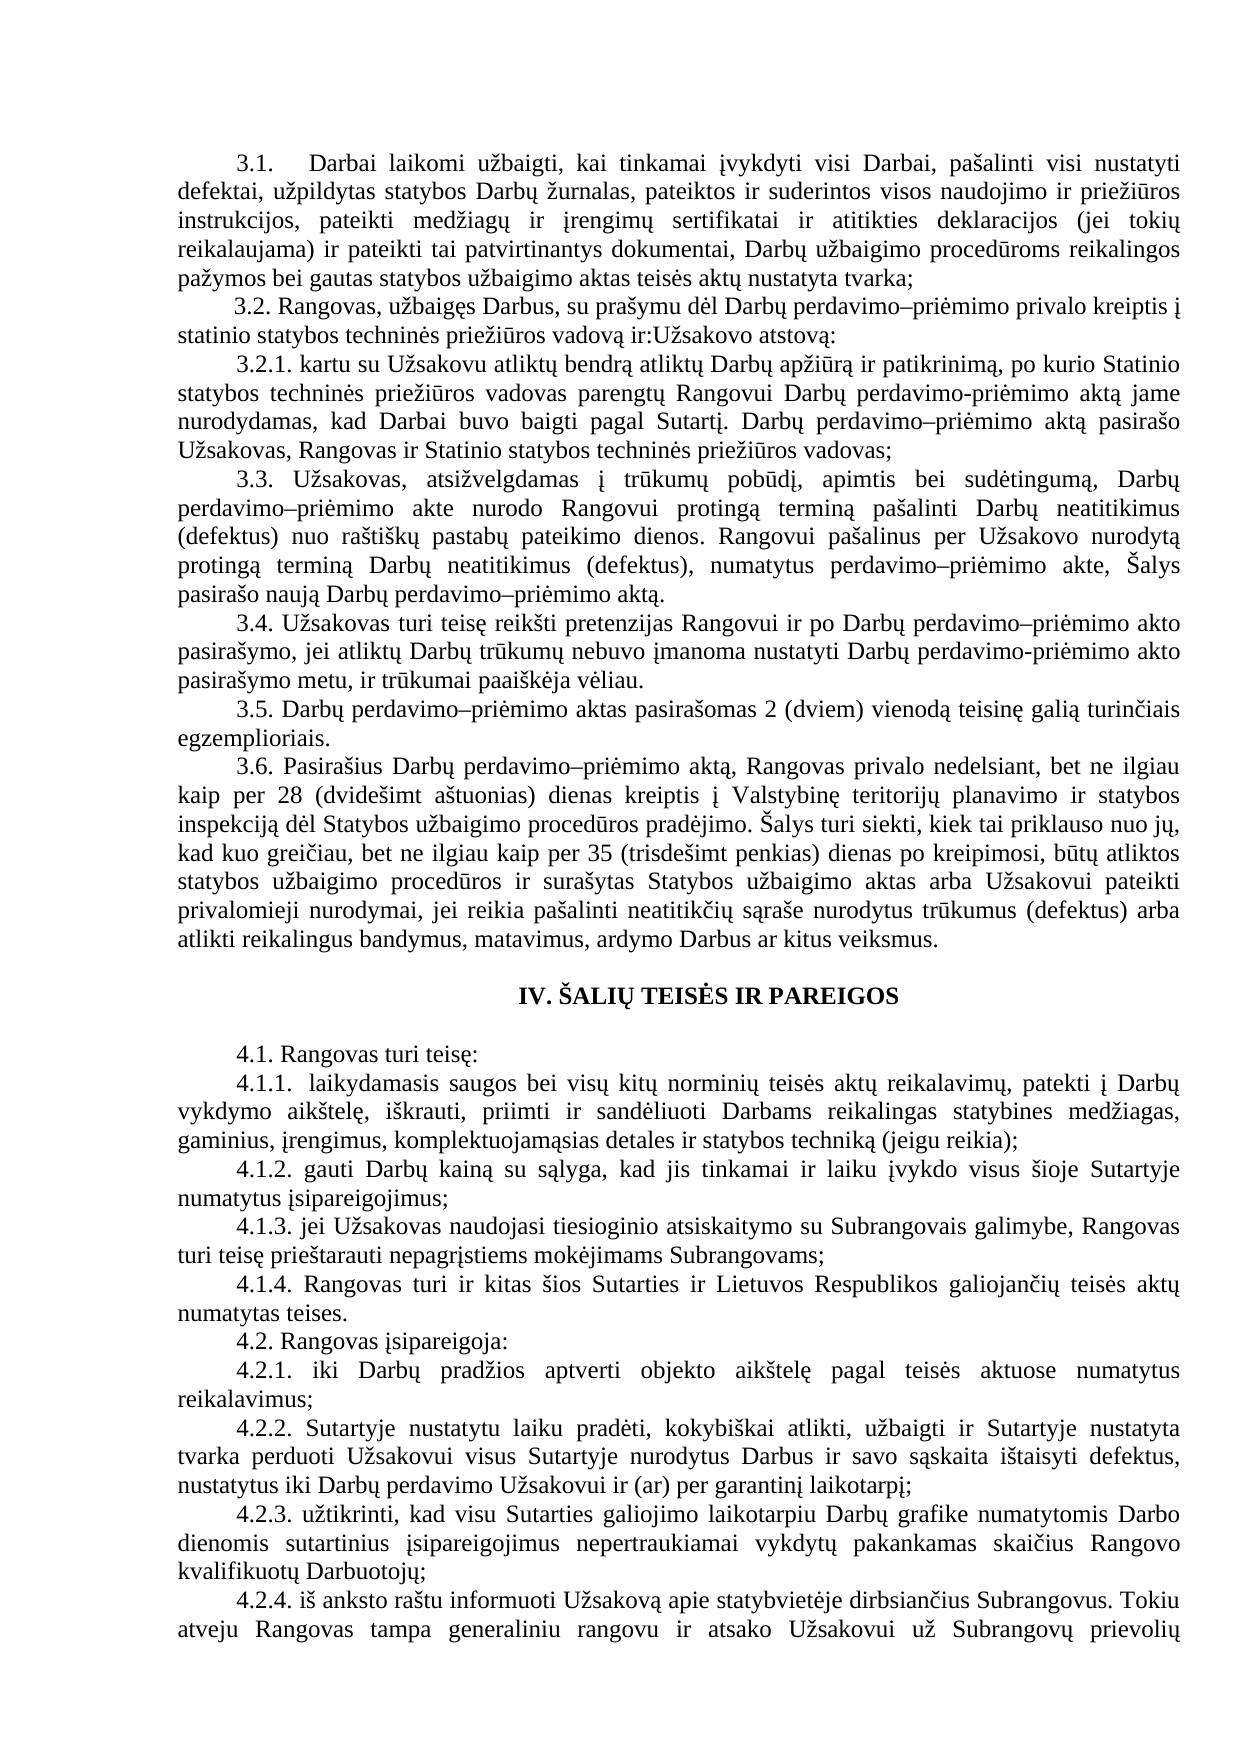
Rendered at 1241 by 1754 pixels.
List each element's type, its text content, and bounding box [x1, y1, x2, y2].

text 4.1.2. gauti Darbų kainą su sąlyga, kad jis tinkamai ir laiku įvykdo visus šioje Sutartyje numatytus įsipareigojimus; [177, 1154, 1181, 1211]
text 3.3. Užsakovas, atsižvelgdamas į trūkumų pobūdį, apimtis bei sudėtingumą, Darbų perdavimo–priėmimo akte nurodo Rangovui protingą terminą pašalinti Darbų neatitikimus (defektus) nuo raštiškų pastabų pateikimo dienos. Rangovui pašalinus per Užsakovo nurodytą protingą terminą Darbų neatitikimus (defektus), numatytus perdavimo–priėmimo akte, Šalys pasirašo naują Darbų perdavimo–priėmimo aktą. [177, 464, 1181, 608]
text 4.2.4. iš anksto raštu informuoti Užsakovą apie statybvietėje dirbsiančius Subrangovus. Tokiu atveju Rangovas tampa generaliniu rangovu ir atsako Užsakovui už Subrangovų prievolių [177, 1585, 1181, 1643]
text 4.1.4. Rangovas turi ir kitas šios Sutarties ir Lietuvos Respublikos galiojančių teisės aktų numatytas teises. [177, 1269, 1181, 1326]
text 4.2.1. iki Darbų pradžios aptverti objekto aikštelę pagal teisės aktuose numatytus reikalavimus; [177, 1355, 1181, 1413]
text 4.1.1. laikydamasis saugos bei visų kitų norminių teisės aktų reikalavimų, patekti į Darbų vykdymo aikštelę, iškrauti, priimti ir sandėliuoti Darbams reikalingas statybines medžiagas, gaminius, įrengimus, komplektuojamąsias detales ir statybos techniką (jeigu reikia); [177, 1068, 1181, 1154]
text 4.2.3. užtikrinti, kad visu Sutarties galiojimo laikotarpiu Darbų grafike numatytomis Darbo dienomis sutartinius įsipareigojimus nepertraukiamai vykdytų pakankamas skaičius Rangovo kvalifikuotų Darbuotojų; [177, 1499, 1181, 1585]
text 4.1. Rangovas turi teisę: [177, 1039, 1181, 1068]
text 3.1. Darbai laikomi užbaigti, kai tinkamai įvykdyti visi Darbai, pašalinti visi nustatyti defektai, užpildytas statybos Darbų žurnalas, pateiktos ir suderintos visos naudojimo ir priežiūros instrukcijos, pateikti medžiagų ir įrengimų sertifikatai ir atitikties deklaracijos (jei tokių reikalaujama) ir pateikti tai patvirtinantys dokumentai, Darbų užbaigimo procedūroms reikalingos pažymos bei gautas statybos užbaigimo aktas teisės aktų nustatyta tvarka; [177, 148, 1181, 291]
text 3.4. Užsakovas turi teisę reikšti pretenzijas Rangovui ir po Darbų perdavimo–priėmimo akto pasirašymo, jei atliktų Darbų trūkumų nebuvo įmanoma nustatyti Darbų perdavimo-priėmimo akto pasirašymo metu, ir trūkumai paaiškėja vėliau. [177, 608, 1181, 694]
text 3.5. Darbų perdavimo–priėmimo aktas pasirašomas 2 (dviem) vienodą teisinę galią turinčiais egzemplioriais. [177, 694, 1181, 751]
text 4.1.3. jei Užsakovas naudojasi tiesioginio atsiskaitymo su Subrangovais galimybe, Rangovas turi teisę prieštarauti nepagrįstiems mokėjimams Subrangovams; [177, 1211, 1181, 1269]
text 3.6. Pasirašius Darbų perdavimo–priėmimo aktą, Rangovas privalo nedelsiant, bet ne ilgiau kaip per 28 (dvidešimt aštuonias) dienas kreiptis į Valstybinę teritorijų planavimo ir statybos inspekciją dėl Statybos užbaigimo procedūros pradėjimo. Šalys turi siekti, kiek tai priklauso nuo jų, kad kuo greičiau, bet ne ilgiau kaip per 35 (trisdešimt penkias) dienas po kreipimosi, būtų atliktos statybos užbaigimo procedūros ir surašytas Statybos užbaigimo aktas arba Užsakovui pateikti privalomieji nurodymai, jei reikia pašalinti neatitikčių sąraše nurodytus trūkumus (defektus) arba atlikti reikalingus bandymus, matavimus, ardymo Darbus ar kitus veiksmus. [177, 751, 1181, 953]
text 4.2.2. Sutartyje nustatytu laiku pradėti, kokybiškai atlikti, užbaigti ir Sutartyje nustatyta tvarka perduoti Užsakovui visus Sutartyje nurodytus Darbus ir savo sąskaita ištaisyti defektus, nustatytus iki Darbų perdavimo Užsakovui ir (ar) per garantinį laikotarpį; [177, 1413, 1181, 1499]
text 3.2.1. kartu su Užsakovu atliktų bendrą atliktų Darbų apžiūrą ir patikrinimą, po kurio Statinio statybos techninės priežiūros vadovas parengtų Rangovui Darbų perdavimo-priėmimo aktą jame nurodydamas, kad Darbai buvo baigti pagal Sutartį. Darbų perdavimo–priėmimo aktą pasirašo Užsakovas, Rangovas ir Statinio statybos techninės priežiūros vadovas; [177, 349, 1181, 464]
text IV. ŠALIŲ TEISĖS IR PAREIGOS [177, 981, 1181, 1010]
text 3.2. Rangovas, užbaigęs Darbus, su prašymu dėl Darbų perdavimo–priėmimo privalo kreiptis į statinio statybos techninės priežiūros vadovą ir:Užsakovo atstovą: [177, 291, 1181, 349]
text 4.2. Rangovas įsipareigoja: [177, 1326, 1181, 1355]
